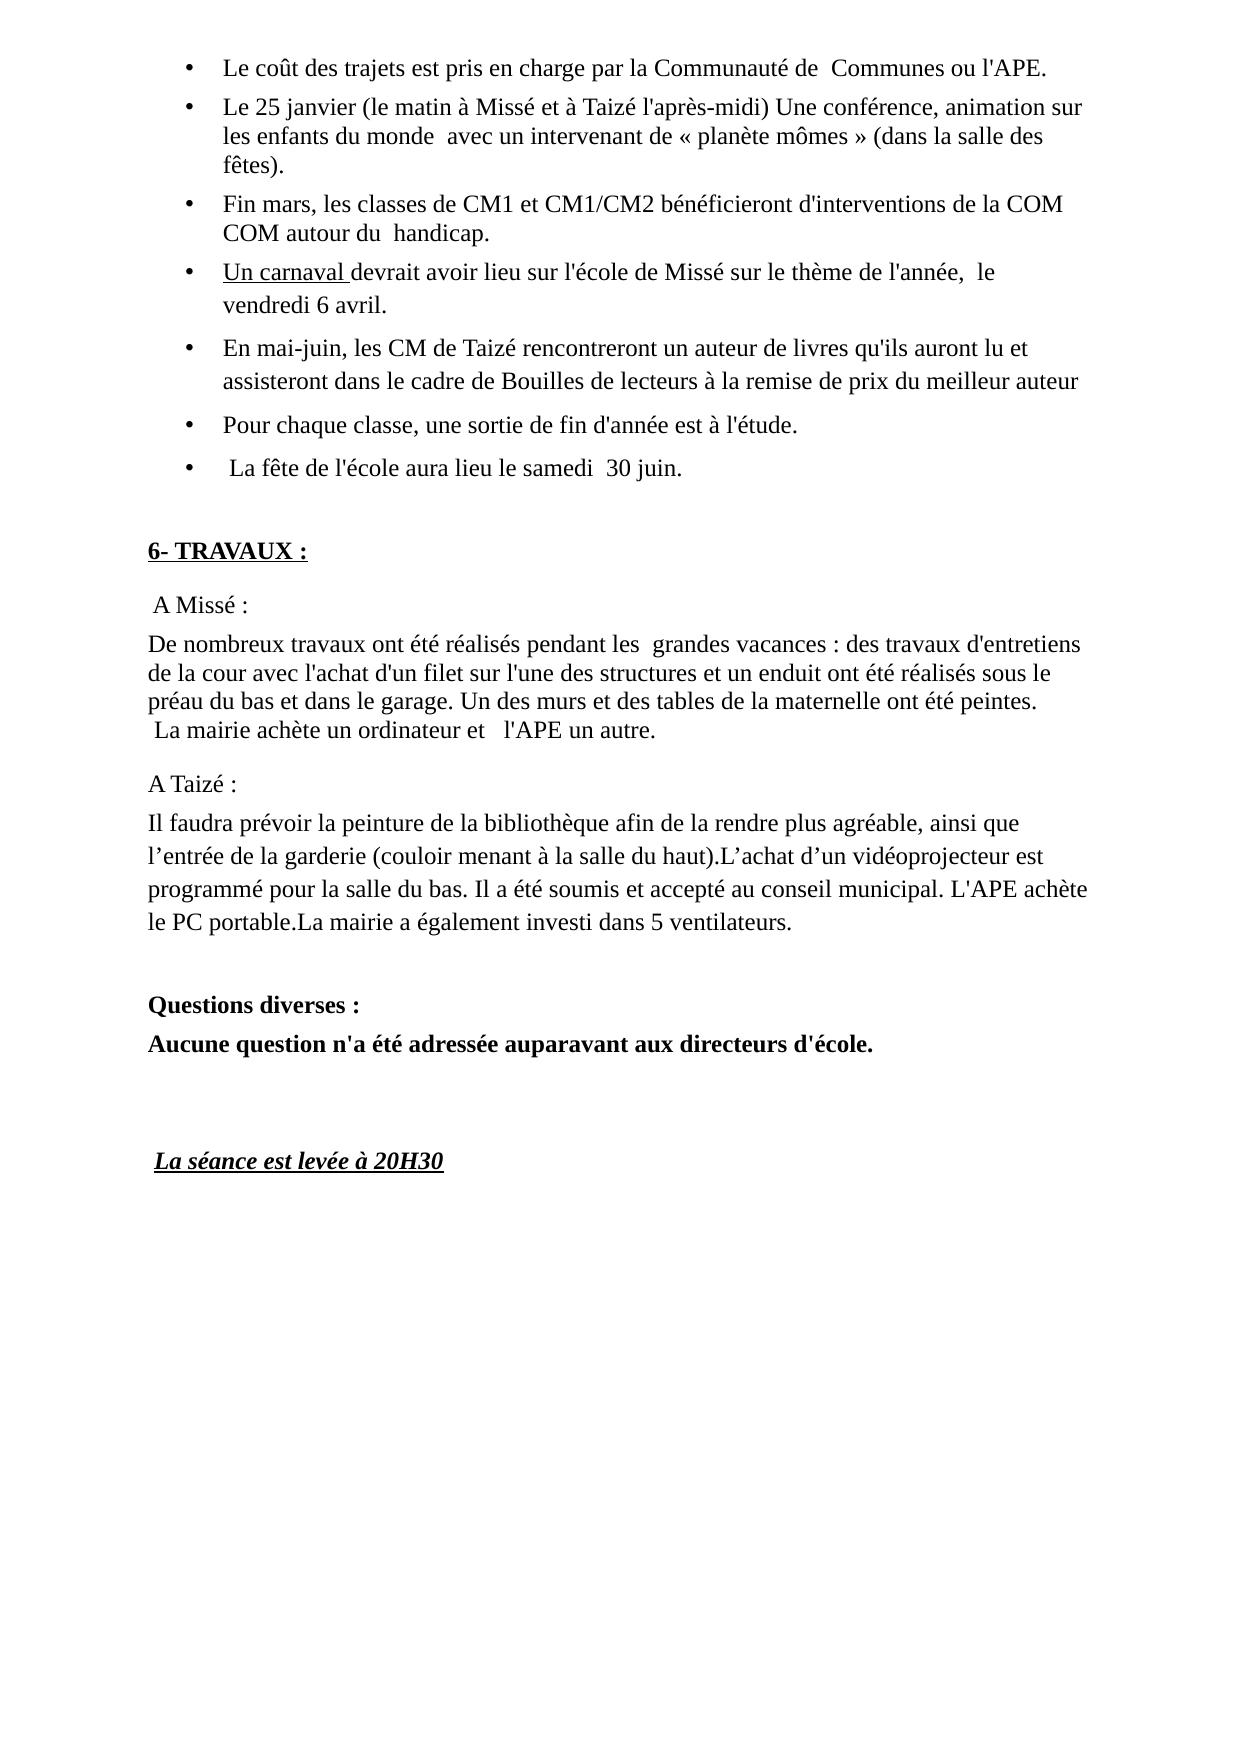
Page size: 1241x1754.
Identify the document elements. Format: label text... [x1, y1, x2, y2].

text Il faudra prévoir la peinture de la bibliothèque afin de la rendre plus agréable, ainsi que l’entrée de la garderie (couloir menant à la salle du haut).L’achat d’un vidéoprojecteur est programmé pour la salle du bas. Il a été soumis et accepté au conseil municipal. L'APE achète le PC portable.La mairie a également investi dans 5 ventilateurs. [148, 808, 1093, 936]
text A Taizé : [148, 769, 1093, 798]
list Pour chaque classe, une sortie de fin d'année est à l'étude. [185, 410, 1093, 438]
text La mairie achète un ordinateur et l'APE un autre. [148, 715, 1093, 744]
list Le coût des trajets est pris en charge par la Communauté de Communes ou l'APE. [185, 53, 1093, 82]
text De nombreux travaux ont été réalisés pendant les grandes vacances : des travaux d'entretiens de la cour avec l'achat d'un filet sur l'une des structures et un enduit ont été réalisés sous le préau du bas et dans le garage. Un des murs et des tables de la maternelle ont été peintes. [148, 629, 1093, 715]
list En mai-juin, les CM de Taizé rencontreront un auteur de livres qu'ils auront lu et assisteront dans le cadre de Bouilles de lecteurs à la remise de prix du meilleur auteur [185, 333, 1093, 395]
text A Missé : [148, 590, 1093, 618]
list 6- TRAVAUX : [148, 536, 1093, 564]
text Aucune question n'a été adressée auparavant aux directeurs d'école. [148, 1029, 1093, 1058]
text La séance est levée à 20H30 [148, 1146, 1093, 1175]
list Fin mars, les classes de CM1 et CM1/CM2 bénéficieront d'interventions de la COM COM autour du handicap. [185, 189, 1093, 246]
list La fête de l'école aura lieu le samedi 30 juin. [185, 453, 1093, 482]
text Questions diverses : [148, 990, 1093, 1018]
list Le 25 janvier (le matin à Missé et à Taizé l'après-midi) Une conférence, animation sur les enfants du monde avec un intervenant de « planète mômes » (dans la salle des fêtes). [185, 92, 1093, 178]
list Un carnaval devrait avoir lieu sur l'école de Missé sur le thème de l'année, le vendredi 6 avril. [185, 257, 1093, 319]
